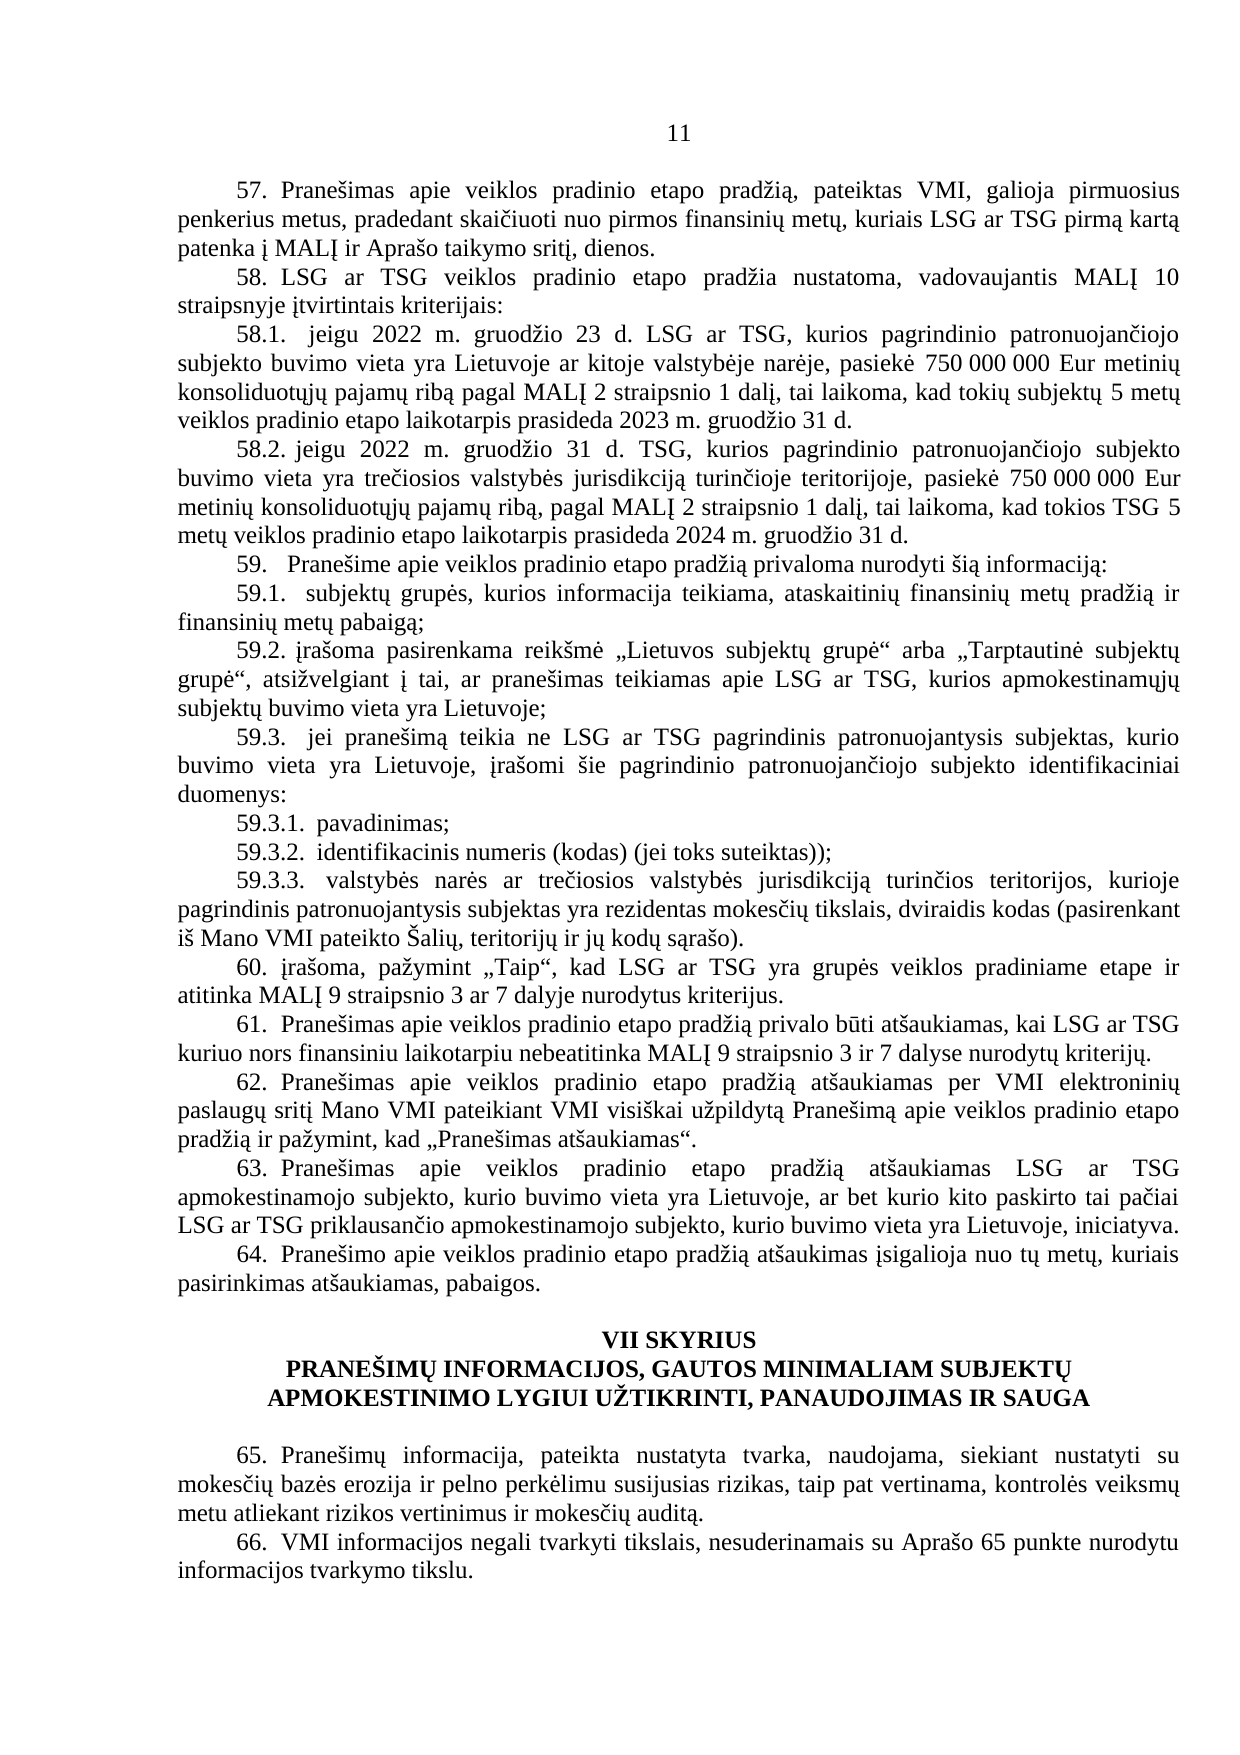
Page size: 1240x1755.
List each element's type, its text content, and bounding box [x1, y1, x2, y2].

text 60. įrašoma, pažymint „Taip“, kad LSG ar TSG yra grupės veiklos pradiniame etape ir atitinka MALĮ 9 straipsnio 3 ar 7 dalyje nurodytus kriterijus. [177, 952, 1181, 1009]
text PRANEŠIMŲ INFORMACIJOS, GAUTOS MINIMALIAM SUBJEKTŲ APMOKESTINIMO LYGIUI UŽTIKRINTI, PANAUDOJIMAS IR SAUGA [177, 1354, 1181, 1412]
text 62. Pranešimas apie veiklos pradinio etapo pradžią atšaukiamas per VMI elektroninių paslaugų sritį Mano VMI pateikiant VMI visiškai užpildytą Pranešimą apie veiklos pradinio etapo pradžią ir pažymint, kad „Pranešimas atšaukiamas“. [177, 1067, 1181, 1153]
text 59.3.3. valstybės narės ar trečiosios valstybės jurisdikciją turinčios teritorijos, kurioje pagrindinis patronuojantysis subjektas yra rezidentas mokesčių tikslais, dviraidis kodas (pasirenkant iš Mano VMI pateikto Šalių, teritorijų ir jų kodų sąrašo). [177, 866, 1181, 952]
text VII SKYRIUS [177, 1326, 1181, 1354]
text 63. Pranešimas apie veiklos pradinio etapo pradžią atšaukiamas LSG ar TSG apmokestinamojo subjekto, kurio buvimo vieta yra Lietuvoje, ar bet kurio kito paskirto tai pačiai LSG ar TSG priklausančio apmokestinamojo subjekto, kurio buvimo vieta yra Lietuvoje, iniciatyva. [177, 1153, 1181, 1239]
text 59. Pranešime apie veiklos pradinio etapo pradžią privaloma nurodyti šią informaciją: [177, 549, 1181, 578]
text 61. Pranešimas apie veiklos pradinio etapo pradžią privalo būti atšaukiamas, kai LSG ar TSG kuriuo nors finansiniu laikotarpiu nebeatitinka MALĮ 9 straipsnio 3 ir 7 dalyse nurodytų kriterijų. [177, 1009, 1181, 1067]
text 58.2. jeigu 2022 m. gruodžio 31 d. TSG, kurios pagrindinio patronuojančiojo subjekto buvimo vieta yra trečiosios valstybės jurisdikciją turinčioje teritorijoje, pasiekė 750 000 000 Eur metinių konsoliduotųjų pajamų ribą, pagal MALĮ 2 straipsnio 1 dalį, tai laikoma, kad tokios TSG 5 metų veiklos pradinio etapo laikotarpis prasideda 2024 m. gruodžio 31 d. [177, 434, 1181, 549]
text 57. Pranešimas apie veiklos pradinio etapo pradžią, pateiktas VMI, galioja pirmuosius penkerius metus, pradedant skaičiuoti nuo pirmos finansinių metų, kuriais LSG ar TSG pirmą kartą patenka į MALĮ ir Aprašo taikymo sritį, dienos. [177, 176, 1181, 262]
text 66. VMI informacijos negali tvarkyti tikslais, nesuderinamais su Aprašo 65 punkte nurodytu informacijos tvarkymo tikslu. [177, 1527, 1181, 1584]
text 59.3.2. identifikacinis numeris (kodas) (jei toks suteiktas)); [236, 837, 1181, 866]
text 59.1. subjektų grupės, kurios informacija teikiama, ataskaitinių finansinių metų pradžią ir finansinių metų pabaigą; [177, 578, 1181, 636]
text 59.3. jei pranešimą teikia ne LSG ar TSG pagrindinis patronuojantysis subjektas, kurio buvimo vieta yra Lietuvoje, įrašomi šie pagrindinio patronuojančiojo subjekto identifikaciniai duomenys: [177, 722, 1181, 808]
text 64. Pranešimo apie veiklos pradinio etapo pradžią atšaukimas įsigalioja nuo tų metų, kuriais pasirinkimas atšaukiamas, pabaigos. [177, 1239, 1181, 1297]
text 58.1. jeigu 2022 m. gruodžio 23 d. LSG ar TSG, kurios pagrindinio patronuojančiojo subjekto buvimo vieta yra Lietuvoje ar kitoje valstybėje narėje, pasiekė 750 000 000 Eur metinių konsoliduotųjų pajamų ribą pagal MALĮ 2 straipsnio 1 dalį, tai laikoma, kad tokių subjektų 5 metų veiklos pradinio etapo laikotarpis prasideda 2023 m. gruodžio 31 d. [177, 319, 1181, 434]
text 65. Pranešimų informacija, pateikta nustatyta tvarka, naudojama, siekiant nustatyti su mokesčių bazės erozija ir pelno perkėlimu susijusias rizikas, taip pat vertinama, kontrolės veiksmų metu atliekant rizikos vertinimus ir mokesčių auditą. [177, 1441, 1181, 1527]
text 58. LSG ar TSG veiklos pradinio etapo pradžia nustatoma, vadovaujantis MALĮ 10 straipsnyje įtvirtintais kriterijais: [177, 262, 1181, 319]
text 59.3.1. pavadinimas; [236, 808, 1181, 837]
text 59.2. įrašoma pasirenkama reikšmė „Lietuvos subjektų grupė“ arba „Tarptautinė subjektų grupė“, atsižvelgiant į tai, ar pranešimas teikiamas apie LSG ar TSG, kurios apmokestinamųjų subjektų buvimo vieta yra Lietuvoje; [177, 636, 1181, 722]
